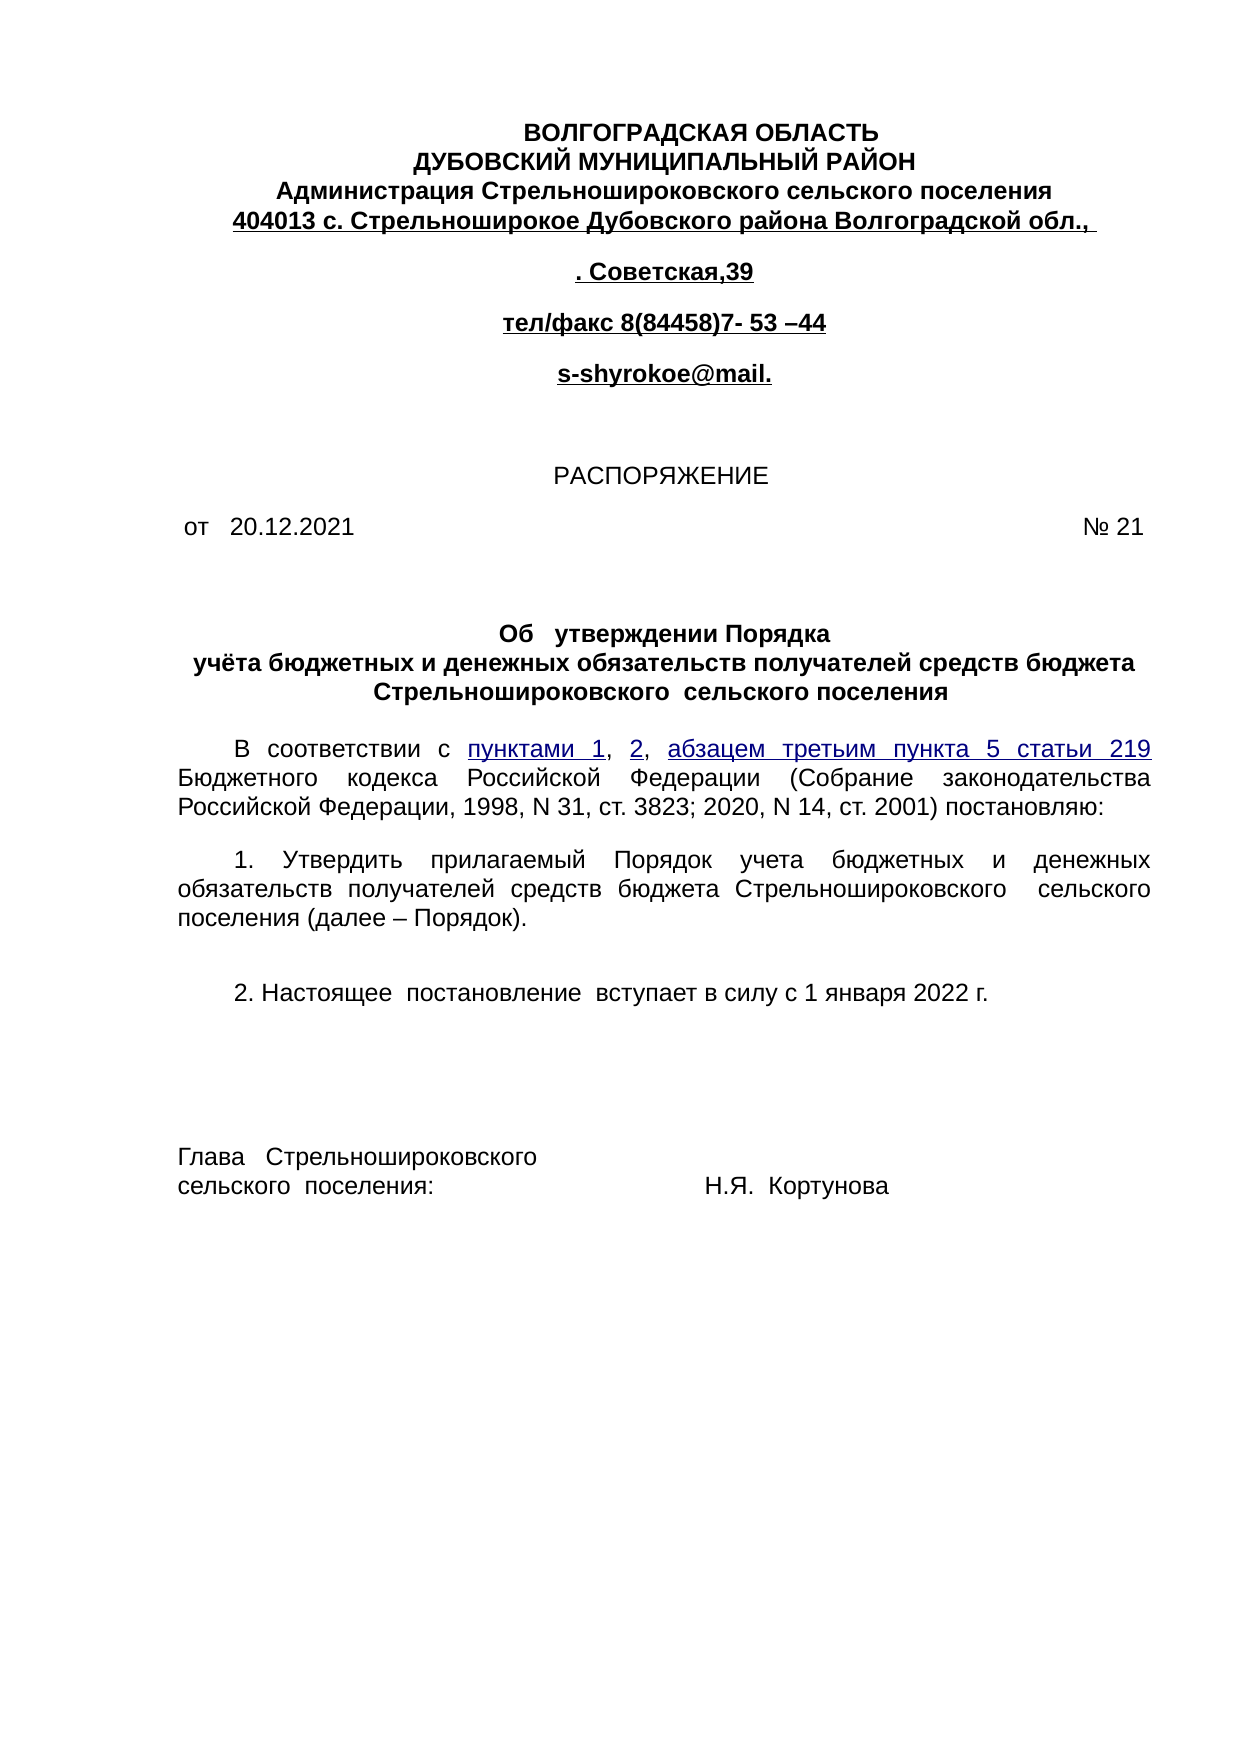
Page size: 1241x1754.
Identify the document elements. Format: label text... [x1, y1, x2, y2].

text 2. Настоящее постановление вступает в силу с 1 января 2022 г. [177, 977, 1152, 1006]
text В соответствии с пунктами 1, 2, абзацем третьим пункта 5 статьи 219 Бюджетного кодекса Российской Федерации (Собрание законодательства Российской Федерации, 1998, N 31, ст. 3823; 2020, N 14, ст. 2001) постановляю: [177, 734, 1152, 820]
title Об утверждении Порядка [177, 619, 1152, 648]
text РАСПОРЯЖЕНИЕ [177, 461, 1152, 490]
text ВОЛГОГРАДСКАЯ ОБЛАСТЬ ДУБОВСКИЙ МУНИЦИПАЛЬНЫЙ РАЙОН Администрация Стрельношироковского сельского поселения [177, 118, 1152, 204]
text Глава Стрельношироковского [177, 1142, 1152, 1171]
text от 20.12.2021 № 21 [177, 512, 1152, 541]
title учёта бюджетных и денежных обязательств получателей средств бюджета Стрельношироковского сельского поселения [177, 648, 1152, 705]
text сельского поселения: Н.Я. Кортунова [177, 1171, 1152, 1228]
text 404013 с. Стрельноширокое Дубовского района Волгоградской обл., [177, 206, 1152, 234]
text тел/факс 8(84458)7- 53 –44 [177, 308, 1152, 337]
text . Советская,39 [177, 257, 1152, 286]
text s-shyrokoe@mail. [177, 359, 1152, 388]
text 1. Утвердить прилагаемый Порядок учета бюджетных и денежных обязательств получателей средств бюджета Стрельношироковского сельского поселения (далее – Порядок). [177, 845, 1152, 932]
